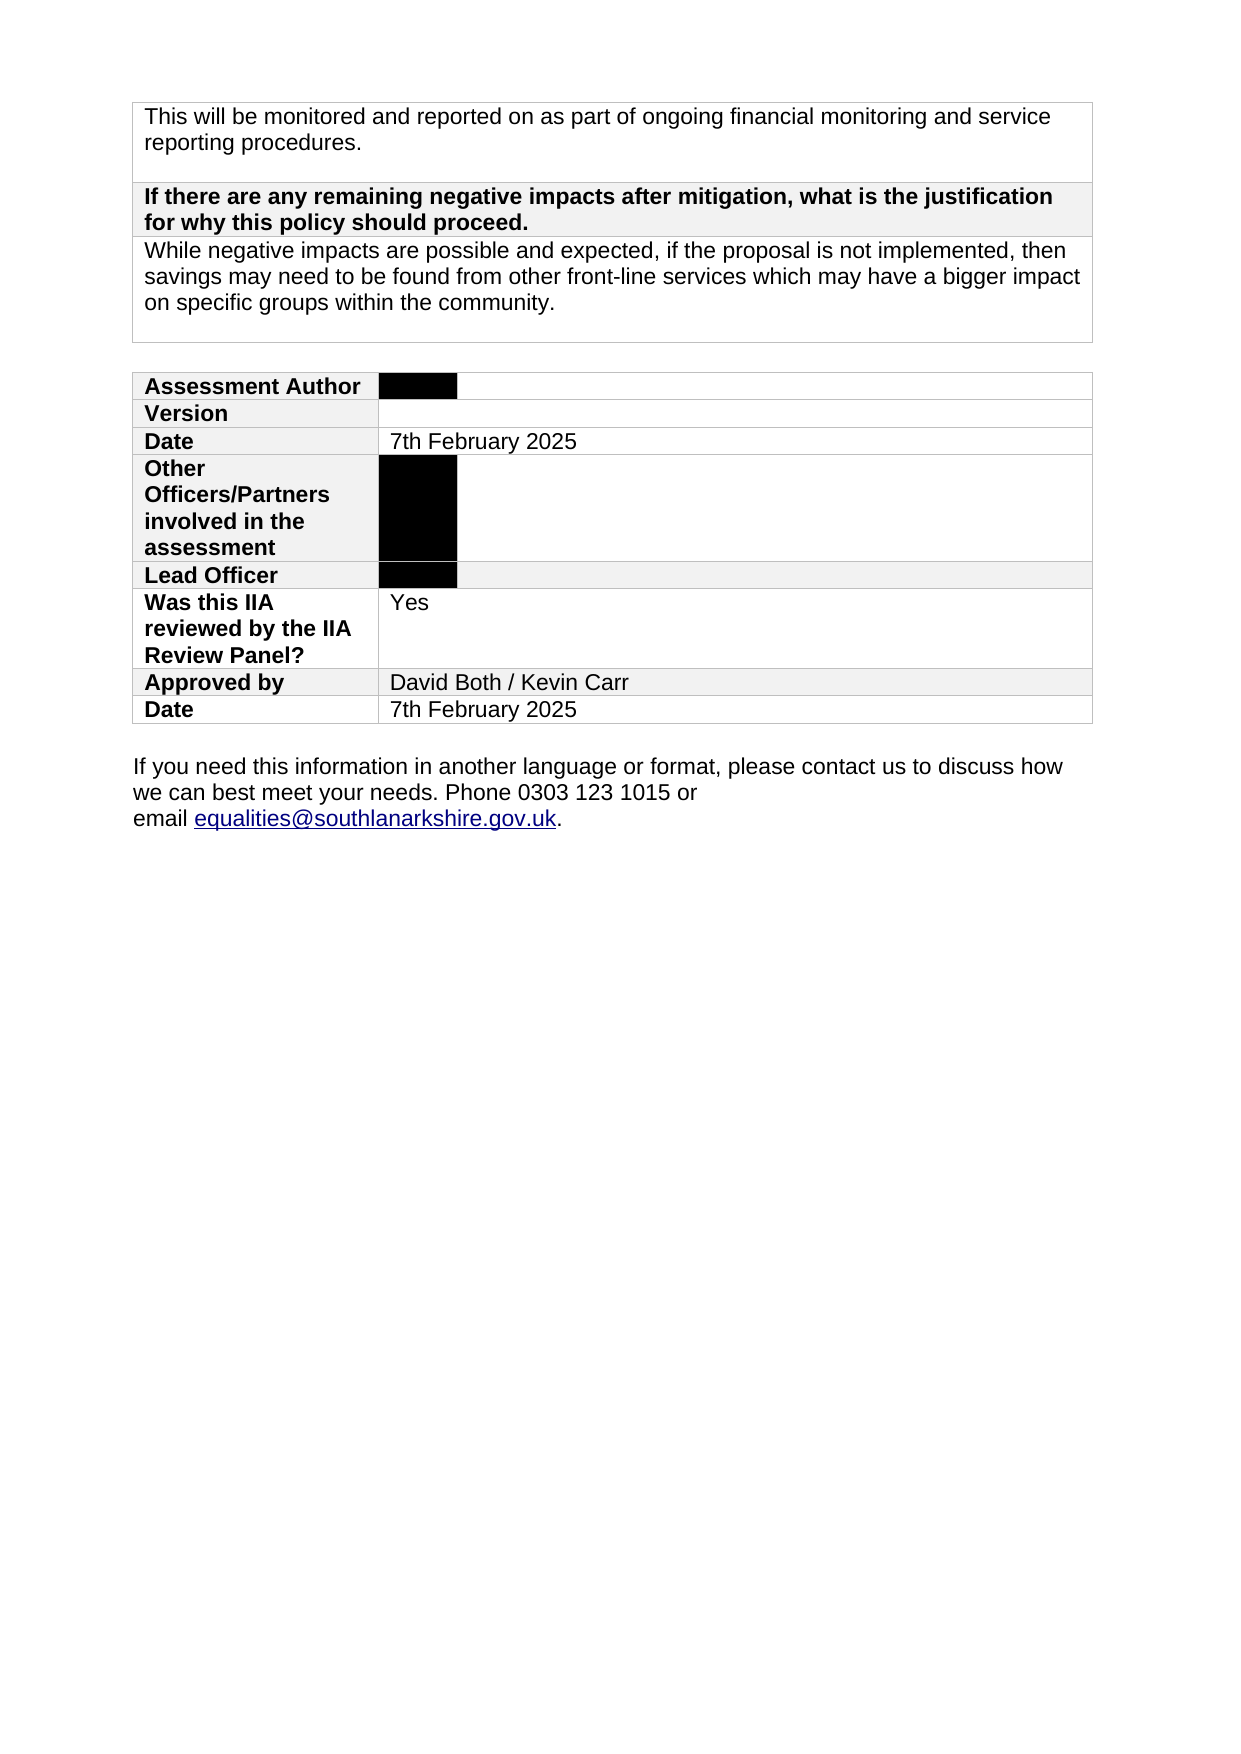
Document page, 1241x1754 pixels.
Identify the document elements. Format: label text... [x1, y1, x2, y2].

table_cell Date [133, 696, 378, 723]
table_cell [379, 400, 1092, 427]
table_header [458, 373, 1092, 399]
table_cell Approved by [133, 669, 378, 695]
table_cell [379, 562, 457, 588]
table_cell [458, 455, 1092, 561]
table_header Assessment Author [133, 373, 378, 399]
table_cell Date [133, 428, 378, 454]
table_cell While negative impacts are possible and expected, if the proposal is not implemented, then savings may need to be found from other front-line services which may have a bigger impact on specific groups within the community. [133, 237, 1092, 342]
table_cell Other Officers/Partners involved in the assessment [133, 455, 378, 561]
table_cell Was this IIA reviewed by the IIA Review Panel? [133, 589, 378, 668]
table_cell 7th February 2025 [379, 696, 1092, 723]
table_cell Version [133, 400, 378, 427]
table_cell [458, 562, 1092, 588]
table_cell David Both / Kevin Carr [379, 669, 1092, 695]
table_cell Lead Officer [133, 562, 378, 588]
table_cell This will be monitored and reported on as part of ongoing financial monitoring and service reporting procedures. [133, 103, 1092, 182]
table_cell 7th February 2025 [379, 428, 1092, 454]
table_cell Yes [379, 589, 1092, 668]
text If you need this information in another language or format, please contact us to discuss how we can best meet your needs. Phone 0303 123 1015 or email equalities@southlanarkshire.gov.uk. [133, 753, 1093, 832]
table_header [379, 373, 457, 399]
table_cell [379, 455, 457, 561]
table_cell If there are any remaining negative impacts after mitigation, what is the justification for why this policy should proceed. [133, 183, 1092, 236]
